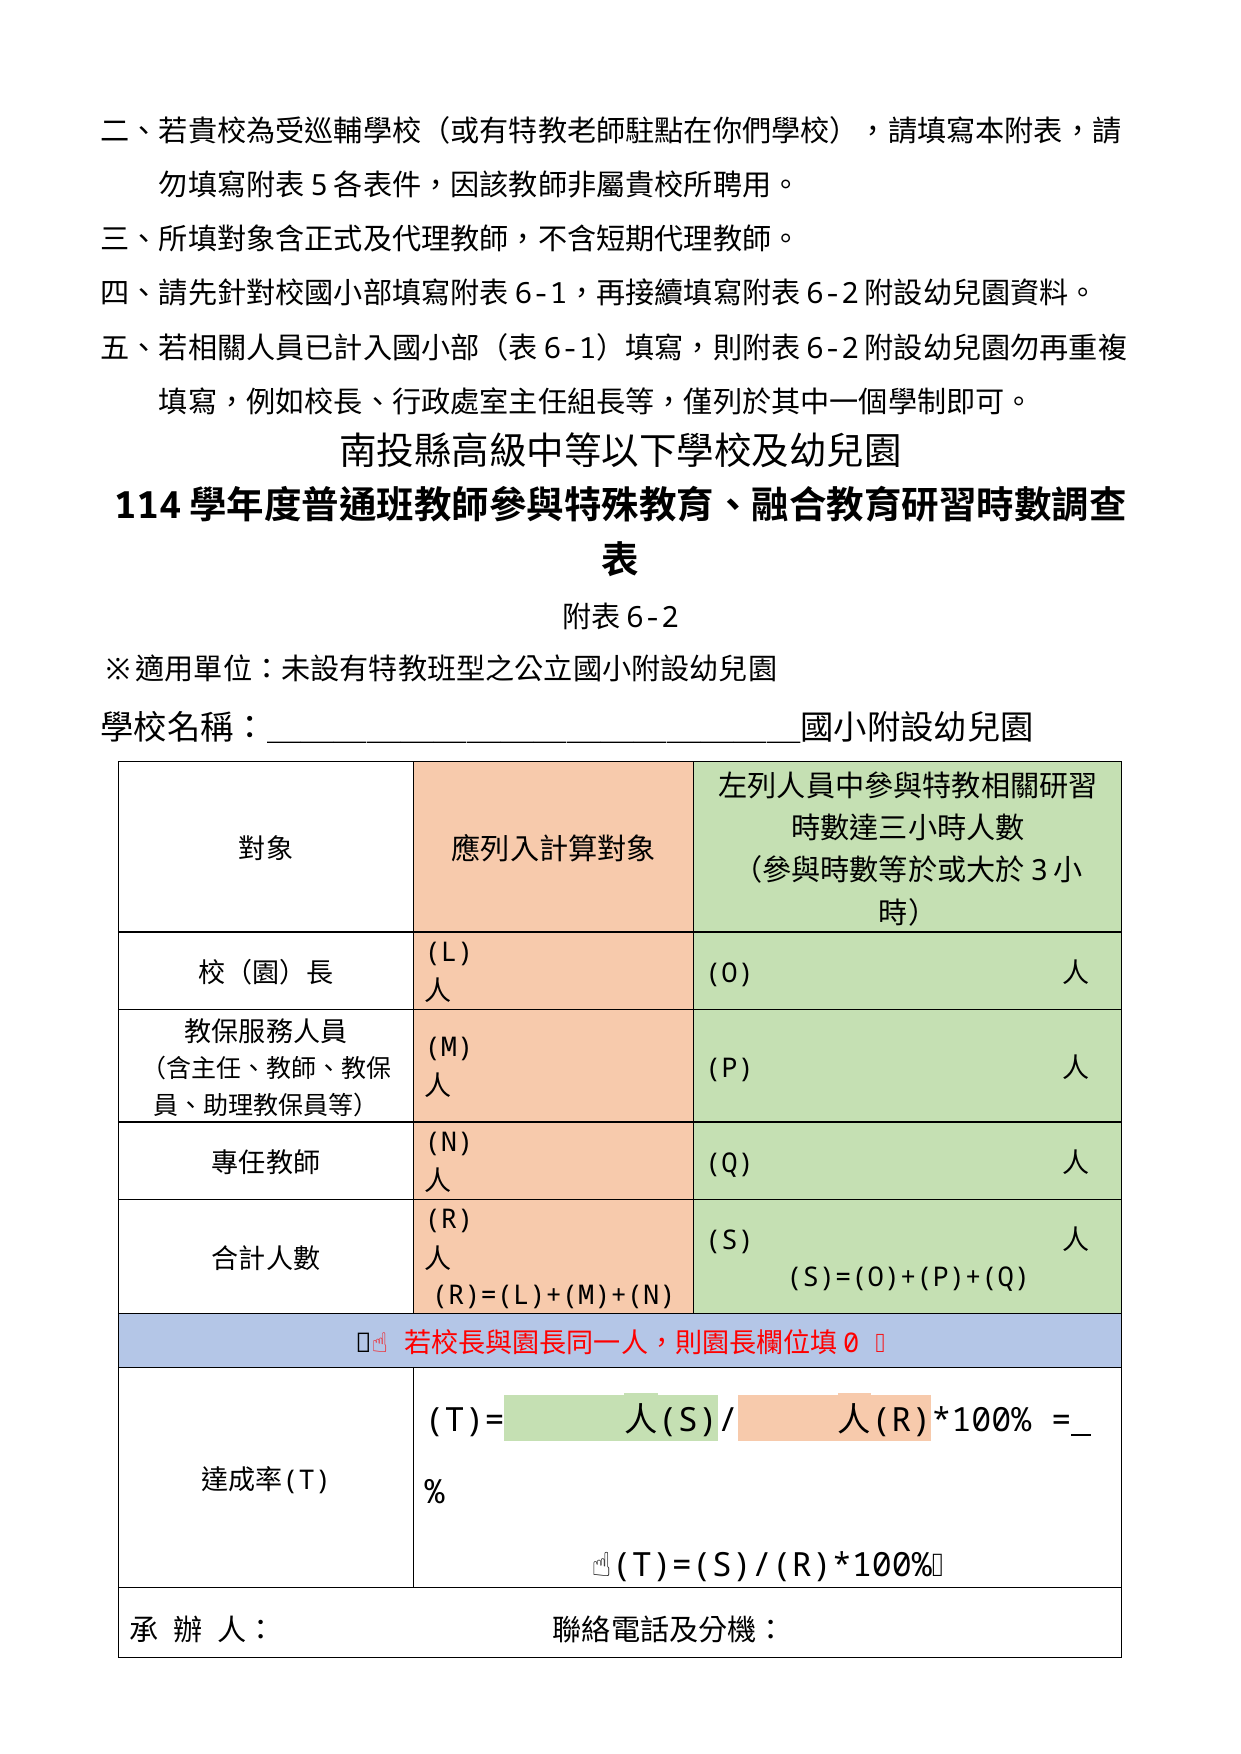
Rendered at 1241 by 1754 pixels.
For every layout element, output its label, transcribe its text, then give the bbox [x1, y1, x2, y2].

text 南投縣高級中等以下學校及幼兒園 [100, 421, 1140, 475]
text 四、請先針對校國小部填寫附表6-1，再接續填寫附表6-2附設幼兒園資料。 [100, 258, 1140, 312]
table_cell (Q) 人 [694, 1123, 1121, 1199]
table_cell (S) 人 (S)=(O)+(P)+(Q) [694, 1200, 1121, 1313]
table_cell (O) 人 [694, 933, 1121, 1009]
table_header 對象 [119, 762, 413, 931]
text ※適用單位：未設有特教班型之公立國小附設幼兒園 [100, 636, 1140, 688]
text 114學年度普通班教師參與特殊教育、融合教育研習時數調查表 [100, 475, 1140, 584]
table_cell 校（園）長 [119, 933, 413, 1009]
table_cell (P) 人 [694, 1010, 1121, 1121]
table_cell (M) 人 [414, 1010, 693, 1121]
text 二、若貴校為受巡輔學校（或有特教老師駐點在你們學校），請填寫本附表，請勿填寫附表5各表件，因該教師非屬貴校所聘用。 [100, 96, 1140, 204]
table_header 應列入計算對象 [414, 762, 693, 931]
text 五、若相關人員已計入國小部（表6-1）填寫，則附表6-2附設幼兒園勿再重複填寫，例如校長、行政處室主任組長等，僅列於其中一個學制即可。 [100, 312, 1140, 421]
table_cell (R) 人 (R)=(L)+(M)+(N) [414, 1200, 693, 1313]
table_header 左列人員中參與特教相關研習時數達三小時人數 （參與時數等於或大於3小時） [694, 762, 1121, 931]
table_cell 達成率(T) [119, 1368, 413, 1587]
table_cell 合計人數 [119, 1200, 413, 1313]
table_cell (N) 人 [414, 1123, 693, 1199]
text 學校名稱：＿＿＿＿＿＿＿＿＿＿＿＿＿＿＿＿國小附設幼兒園 [100, 700, 1140, 749]
table_cell 專任教師 [119, 1123, 413, 1199]
text 三、所填對象含正式及代理教師，不含短期代理教師。 [100, 204, 1140, 258]
text 附表6-2 [100, 584, 1140, 636]
table_cell (T)= 人(S)/ 人(R)*100% = % (T)=(S)/(R)*100% [414, 1368, 1121, 1587]
table_cell  若校長與園長同一人，則園長欄位填0  [119, 1314, 1121, 1367]
table_cell 教保服務人員 （含主任、教師、教保員、助理教保員等） [119, 1010, 413, 1121]
table_cell 承 辦 人： 聯絡電話及分機： [119, 1588, 1121, 1657]
table_cell (L) 人 [414, 933, 693, 1009]
